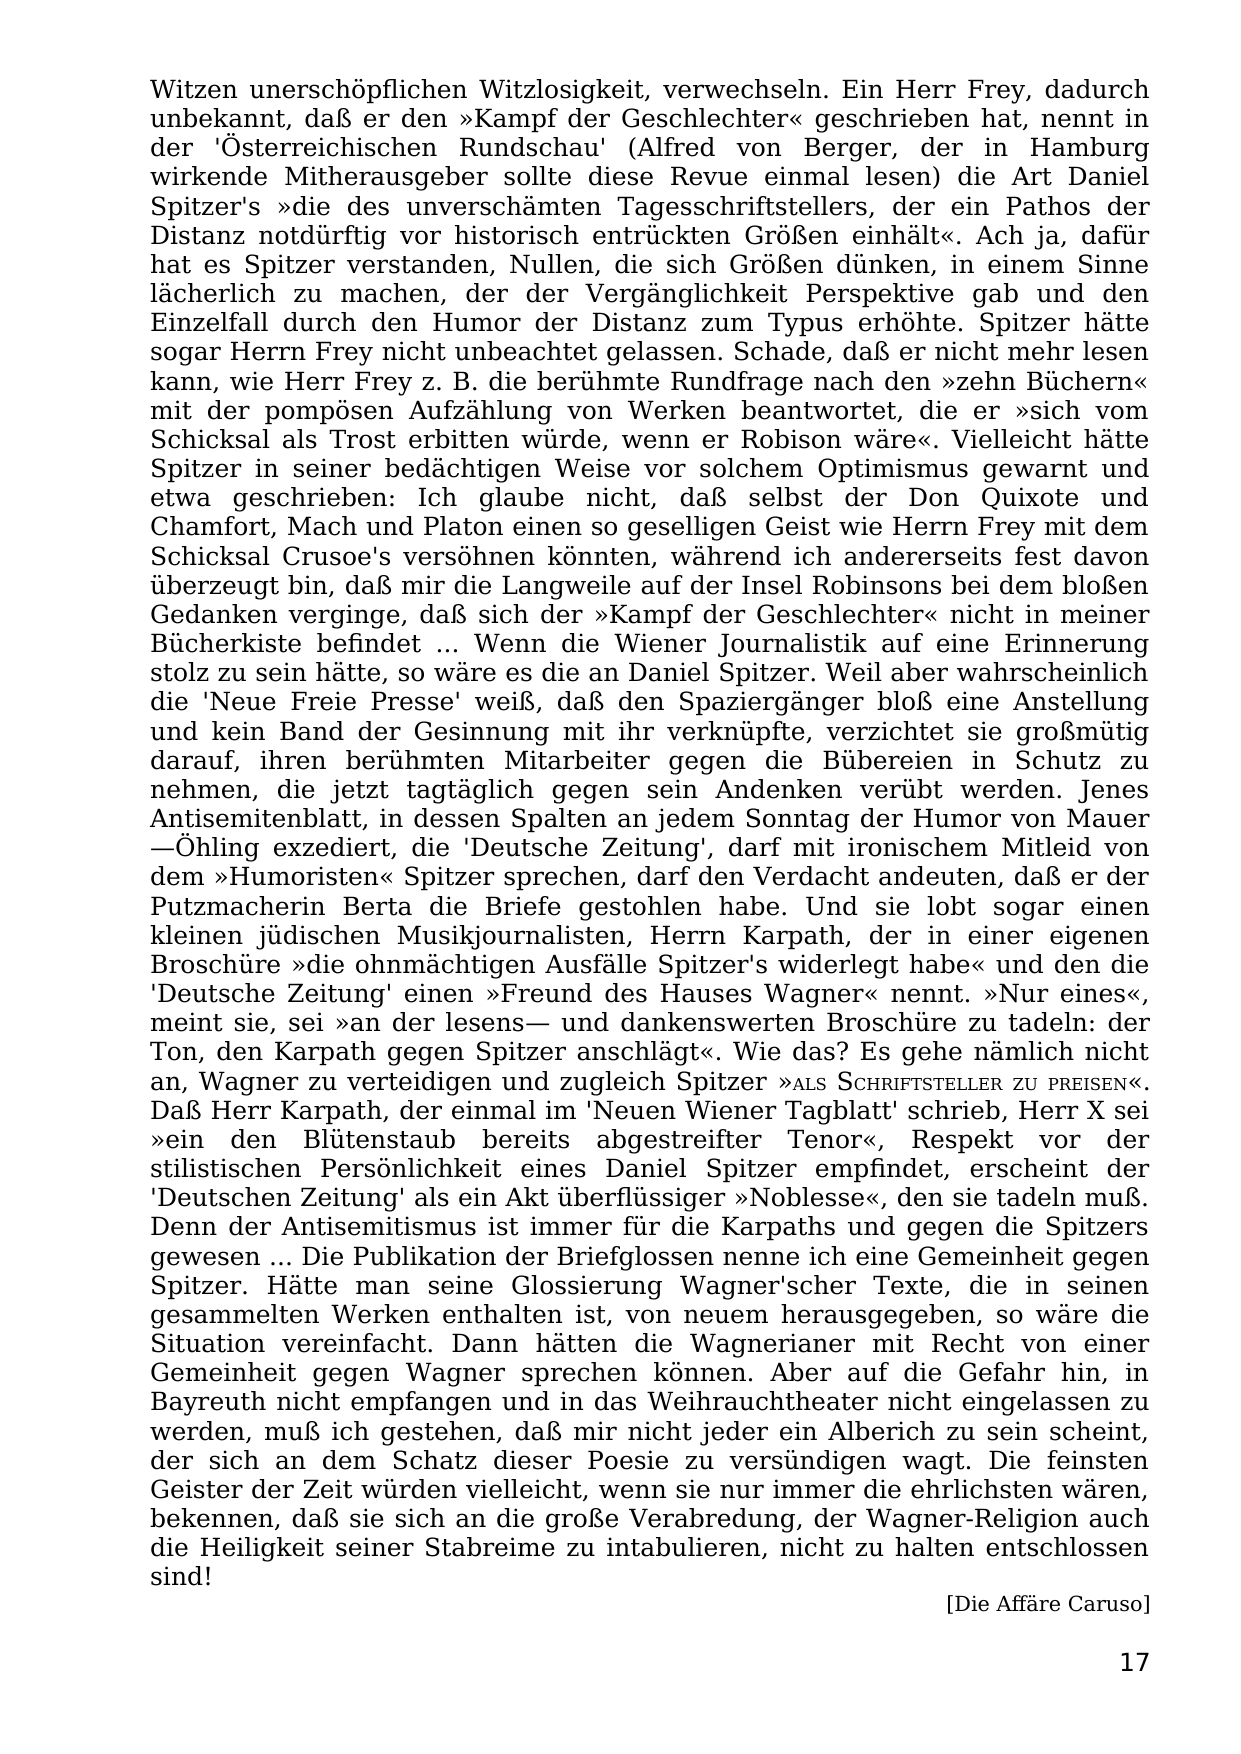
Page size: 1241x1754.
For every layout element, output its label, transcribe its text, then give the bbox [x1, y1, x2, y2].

text [Die Affäre Caruso] [150, 1592, 1151, 1616]
text Witzen unerschöpflichen Witzlosigkeit, verwechseln. Ein Herr Frey, dadurch unbekannt, daß er den »Kampf der Geschlechter« geschrieben hat, nennt in der 'Österreichischen Rundschau' (Alfred von Berger, der in Hamburg wirkende Mitherausgeber sollte diese Revue einmal lesen) die Art Daniel Spitzer's »die des unverschämten Tagesschriftstellers, der ein Pathos der Distanz notdürftig vor historisch entrückten Größen einhält«. Ach ja, dafür hat es Spitzer verstanden, Nullen, die sich Größen dünken, in einem Sinne lächerlich zu machen, der der Vergänglichkeit Perspektive gab und den Einzelfall durch den Humor der Distanz zum Typus erhöhte. Spitzer hätte sogar Herrn Frey nicht unbeachtet gelassen. Schade, daß er nicht mehr lesen kann, wie Herr Frey z. B. die berühmte Rundfrage nach den »zehn Büchern« mit der pompösen Aufzählung von Werken beantwortet, die er »sich vom Schicksal als Trost erbitten würde, wenn er Robison wäre«. Vielleicht hätte Spitzer in seiner bedächtigen Weise vor solchem Optimismus gewarnt und etwa geschrieben: Ich glaube nicht, daß selbst der Don Quixote und Chamfort, Mach und Platon einen so geselligen Geist wie Herrn Frey mit dem Schicksal Crusoe's versöhnen könnten, während ich andererseits fest davon überzeugt bin, daß mir die Langweile auf der Insel Robinsons bei dem bloßen Gedanken verginge, daß sich der »Kampf der Geschlechter« nicht in meiner Bücherkiste befindet ... Wenn die Wiener Journalistik auf eine Erinnerung stolz zu sein hätte, so wäre es die an Daniel Spitzer. Weil aber wahrscheinlich die 'Neue Freie Presse' weiß, daß den Spaziergänger bloß eine Anstellung und kein Band der Gesinnung mit ihr verknüpfte, verzichtet sie großmütig darauf, ihren berühmten Mitarbeiter gegen die Bübereien in Schutz zu nehmen, die jetzt tagtäglich gegen sein Andenken verübt werden. Jenes Antisemitenblatt, in dessen Spalten an jedem Sonntag der Humor von Mauer—Öhling exzediert, die 'Deutsche Zeitung', darf mit ironischem Mitleid von dem »Humoristen« Spitzer sprechen, darf den Verdacht andeuten, daß er der Putzmacherin Berta die Briefe gestohlen habe. Und sie lobt sogar einen kleinen jüdischen Musikjournalisten, Herrn Karpath, der in einer eigenen Broschüre »die ohnmächtigen Ausfälle Spitzer's widerlegt habe« und den die 'Deutsche Zeitung' einen »Freund des Hauses Wagner« nennt. »Nur eines«, meint sie, sei »an der lesens— und dankenswerten Broschüre zu tadeln: der Ton, den Karpath gegen Spitzer anschlägt«. Wie das? Es gehe nämlich nicht an, Wagner zu verteidigen und zugleich Spitzer »als Schriftsteller zu prei­sen«. Daß Herr Karpath, der einmal im 'Neuen Wiener Tagblatt' schrieb, Herr X sei »ein den Blütenstaub bereits abgestreifter Tenor«, Respekt vor der stilistischen Persönlichkeit eines Daniel Spitzer empfindet, erscheint der 'Deutschen Zeitung' als ein Akt überflüssiger »Noblesse«, den sie tadeln muß. Denn der Antisemitismus ist immer für die Karpaths und gegen die Spitzers gewesen ... Die Publikation der Briefglossen nenne ich eine Gemeinheit gegen Spitzer. Hätte man seine Glossierung Wagner'scher Texte, die in seinen gesammelten Werken enthalten ist, von neuem herausgegeben, so wäre die Situation vereinfacht. Dann hätten die Wagnerianer mit Recht von einer Gemeinheit gegen Wagner sprechen können. Aber auf die Gefahr hin, in Bayreuth nicht empfangen und in das Weihrauchtheater nicht eingelassen zu werden, muß ich gestehen, daß mir nicht jeder ein Alberich zu sein scheint, der sich an dem Schatz dieser Poesie zu versündigen wagt. Die feinsten Geister der Zeit würden vielleicht, wenn sie nur immer die ehrlichsten wären, bekennen, daß sie sich an die große Verabredung, der Wagner-Religion auch die Heiligkeit seiner Stabreime zu intabulieren, nicht zu halten entschlossen sind! [150, 75, 1151, 1592]
